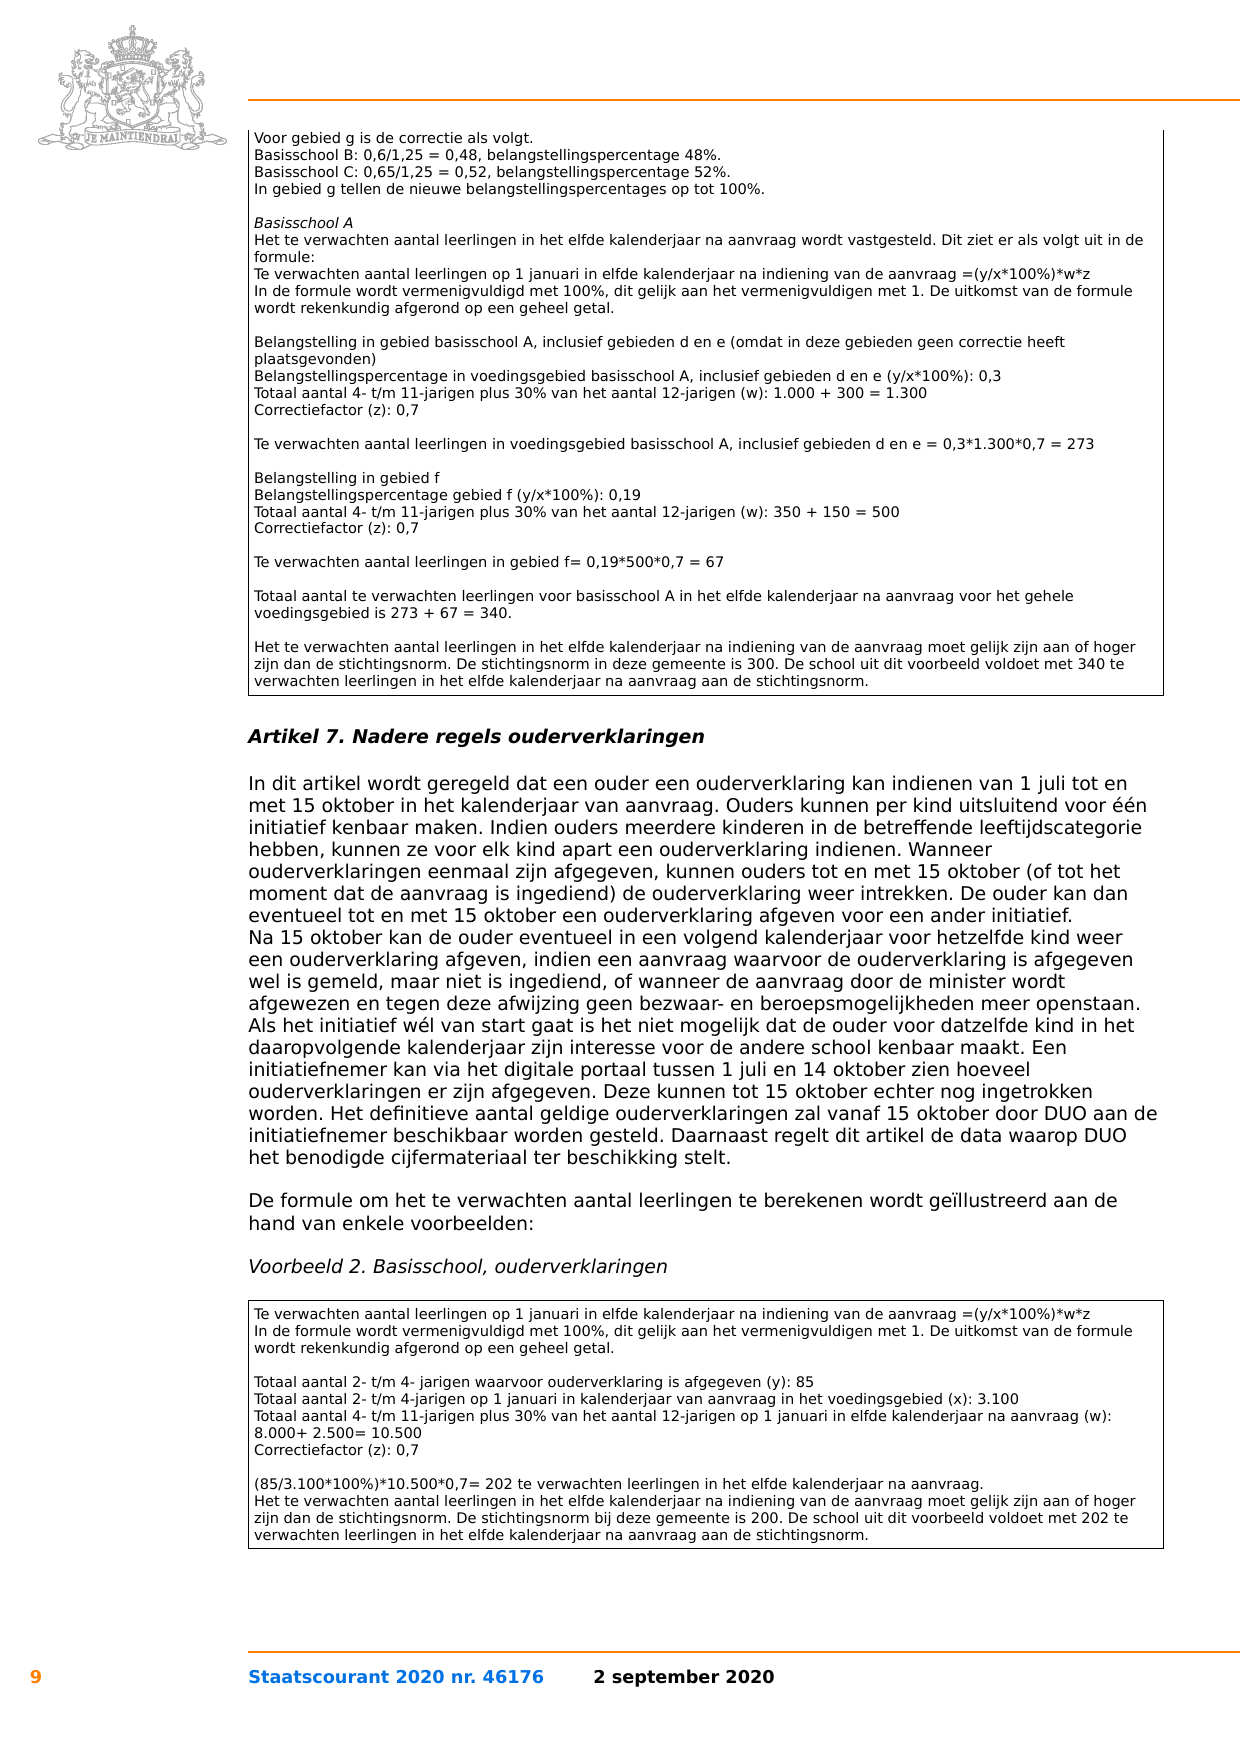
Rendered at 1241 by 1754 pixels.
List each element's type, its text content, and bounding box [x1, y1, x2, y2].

table_cell [249, 622, 1163, 639]
table_cell [249, 1357, 1163, 1374]
table_cell (85/3.100*100%)*10.500*0,7= 202 te verwachten leerlingen in het elfde kalenderjaar na aanvraag. Het te verwachten aantal leerlingen in het elfde kalenderjaar na indiening van de aanvraag moet gelijk zijn aan of hoger zijn dan de stichtingsnorm. De stichtingsnorm bij deze gemeente is 200. De school uit dit voorbeeld voldoet met 202 te verwachten leerlingen in het elfde kalenderjaar na aanvraag aan de stichtingsnorm. [249, 1476, 1163, 1548]
text De formule om het te verwachten aantal leerlingen te berekenen wordt geïllustreerd aan de hand van enkele voorbeelden: [248, 1190, 1163, 1234]
table_cell Basisschool A Het te verwachten aantal leerlingen in het elfde kalenderjaar na aanvraag wordt vastgesteld. Dit ziet er als volgt uit in de formule: Te verwachten aantal leerlingen op 1 januari in elfde kalenderjaar na indiening van de aanvraag =(y/x*100%)*w*z In de formule wordt vermenigvuldigd met 100%, dit gelijk aan het vermenigvuldigen met 1. De uitkomst van de formule wordt rekenkundig afgerond op een geheel getal. [249, 215, 1163, 317]
table_cell [249, 317, 1163, 334]
table_cell [249, 453, 1163, 469]
table_cell Belangstelling in gebied f Belangstellingspercentage gebied f (y/x*100%): 0,19 Totaal aantal 4- t/m 11-jarigen plus 30% van het aantal 12-jarigen (w): 350 + 150 = 500 Correctiefactor (z): 0,7 [249, 470, 1163, 537]
table_cell [249, 1459, 1163, 1476]
subtitle Voorbeeld 2. Basisschool, ouderverklaringen [248, 1256, 1163, 1278]
subtitle Artikel 7. Nadere regels ouderverklaringen [248, 726, 1163, 748]
picture [38, 25, 227, 150]
table_cell [249, 419, 1163, 436]
table_cell Voor gebied g is de correctie als volgt. Basisschool B: 0,6/1,25 = 0,48, belangstellingspercentage 48%. Basisschool C: 0,65/1,25 = 0,52, belangstellingspercentage 52%. In gebied g tellen de nieuwe belangstellingspercentages op tot 100%. [249, 130, 1163, 198]
table_cell [249, 198, 1163, 215]
table_cell Te verwachten aantal leerlingen in gebied f= 0,19*500*0,7 = 67 [249, 554, 1163, 571]
text In dit artikel wordt geregeld dat een ouder een ouderverklaring kan indienen van 1 juli tot en met 15 oktober in het kalenderjaar van aanvraag. Ouders kunnen per kind uitsluitend voor één initiatief kenbaar maken. Indien ouders meerdere kinderen in de betreffende leeftijdscategorie hebben, kunnen ze voor elk kind apart een ouderverklaring indienen. Wanneer ouderverklaringen eenmaal zijn afgegeven, kunnen ouders tot en met 15 oktober (of tot het moment dat de aanvraag is ingediend) de ouderverklaring weer intrekken. De ouder kan dan eventueel tot en met 15 oktober een ouderverklaring afgeven voor een ander initiatief. [248, 773, 1163, 927]
table_cell Het te verwachten aantal leerlingen in het elfde kalenderjaar na indiening van de aanvraag moet gelijk zijn aan of hoger zijn dan de stichtingsnorm. De stichtingsnorm in deze gemeente is 300. De school uit dit voorbeeld voldoet met 340 te verwachten leerlingen in het elfde kalenderjaar na aanvraag aan de stichtingsnorm. [249, 639, 1163, 695]
text Na 15 oktober kan de ouder eventueel in een volgend kalenderjaar voor hetzelfde kind weer een ouderverklaring afgeven, indien een aanvraag waarvoor de ouderverklaring is afgegeven wel is gemeld, maar niet is ingediend, of wanneer de aanvraag door de minister wordt afgewezen en tegen deze afwijzing geen bezwaar- en beroepsmogelijkheden meer openstaan. Als het initiatief wél van start gaat is het niet mogelijk dat de ouder voor datzelfde kind in het daaropvolgende kalenderjaar zijn interesse voor de andere school kenbaar maakt. Een initiatiefnemer kan via het digitale portaal tussen 1 juli en 14 oktober zien hoeveel ouderverklaringen er zijn afgegeven. Deze kunnen tot 15 oktober echter nog ingetrokken worden. Het definitieve aantal geldige ouderverklaringen zal vanaf 15 oktober door DUO aan de initiatiefnemer beschikbaar worden gesteld. Daarnaast regelt dit artikel de data waarop DUO het benodigde cijfermateriaal ter beschikking stelt. [248, 927, 1163, 1168]
table_cell [249, 571, 1163, 588]
table_cell Totaal aantal 2- t/m 4- jarigen waarvoor ouderverklaring is afgegeven (y): 85 Totaal aantal 2- t/m 4-jarigen op 1 januari in kalenderjaar van aanvraag in het voedingsgebied (x): 3.100 Totaal aantal 4- t/m 11-jarigen plus 30% van het aantal 12-jarigen op 1 januari in elfde kalenderjaar na aanvraag (w): 8.000+ 2.500= 10.500 Correctiefactor (z): 0,7 [249, 1374, 1163, 1459]
table_cell Te verwachten aantal leerlingen in voedingsgebied basisschool A, inclusief gebieden d en e = 0,3*1.300*0,7 = 273 [249, 436, 1163, 452]
table_cell Totaal aantal te verwachten leerlingen voor basisschool A in het elfde kalenderjaar na aanvraag voor het gehele voedingsgebied is 273 + 67 = 340. [249, 588, 1163, 622]
table_cell Belangstelling in gebied basisschool A, inclusief gebieden d en e (omdat in deze gebieden geen correctie heeft plaatsgevonden) Belangstellingspercentage in voedingsgebied basisschool A, inclusief gebieden d en e (y/x*100%): 0,3 Totaal aantal 4- t/m 11-jarigen plus 30% van het aantal 12-jarigen (w): 1.000 + 300 = 1.300 Correctiefactor (z): 0,7 [249, 334, 1163, 418]
table_cell [249, 538, 1163, 554]
table_header Te verwachten aantal leerlingen op 1 januari in elfde kalenderjaar na indiening van de aanvraag =(y/x*100%)*w*z In de formule wordt vermenigvuldigd met 100%, dit gelijk aan het vermenigvuldigen met 1. De uitkomst van de formule wordt rekenkundig afgerond op een geheel getal. [249, 1301, 1163, 1357]
